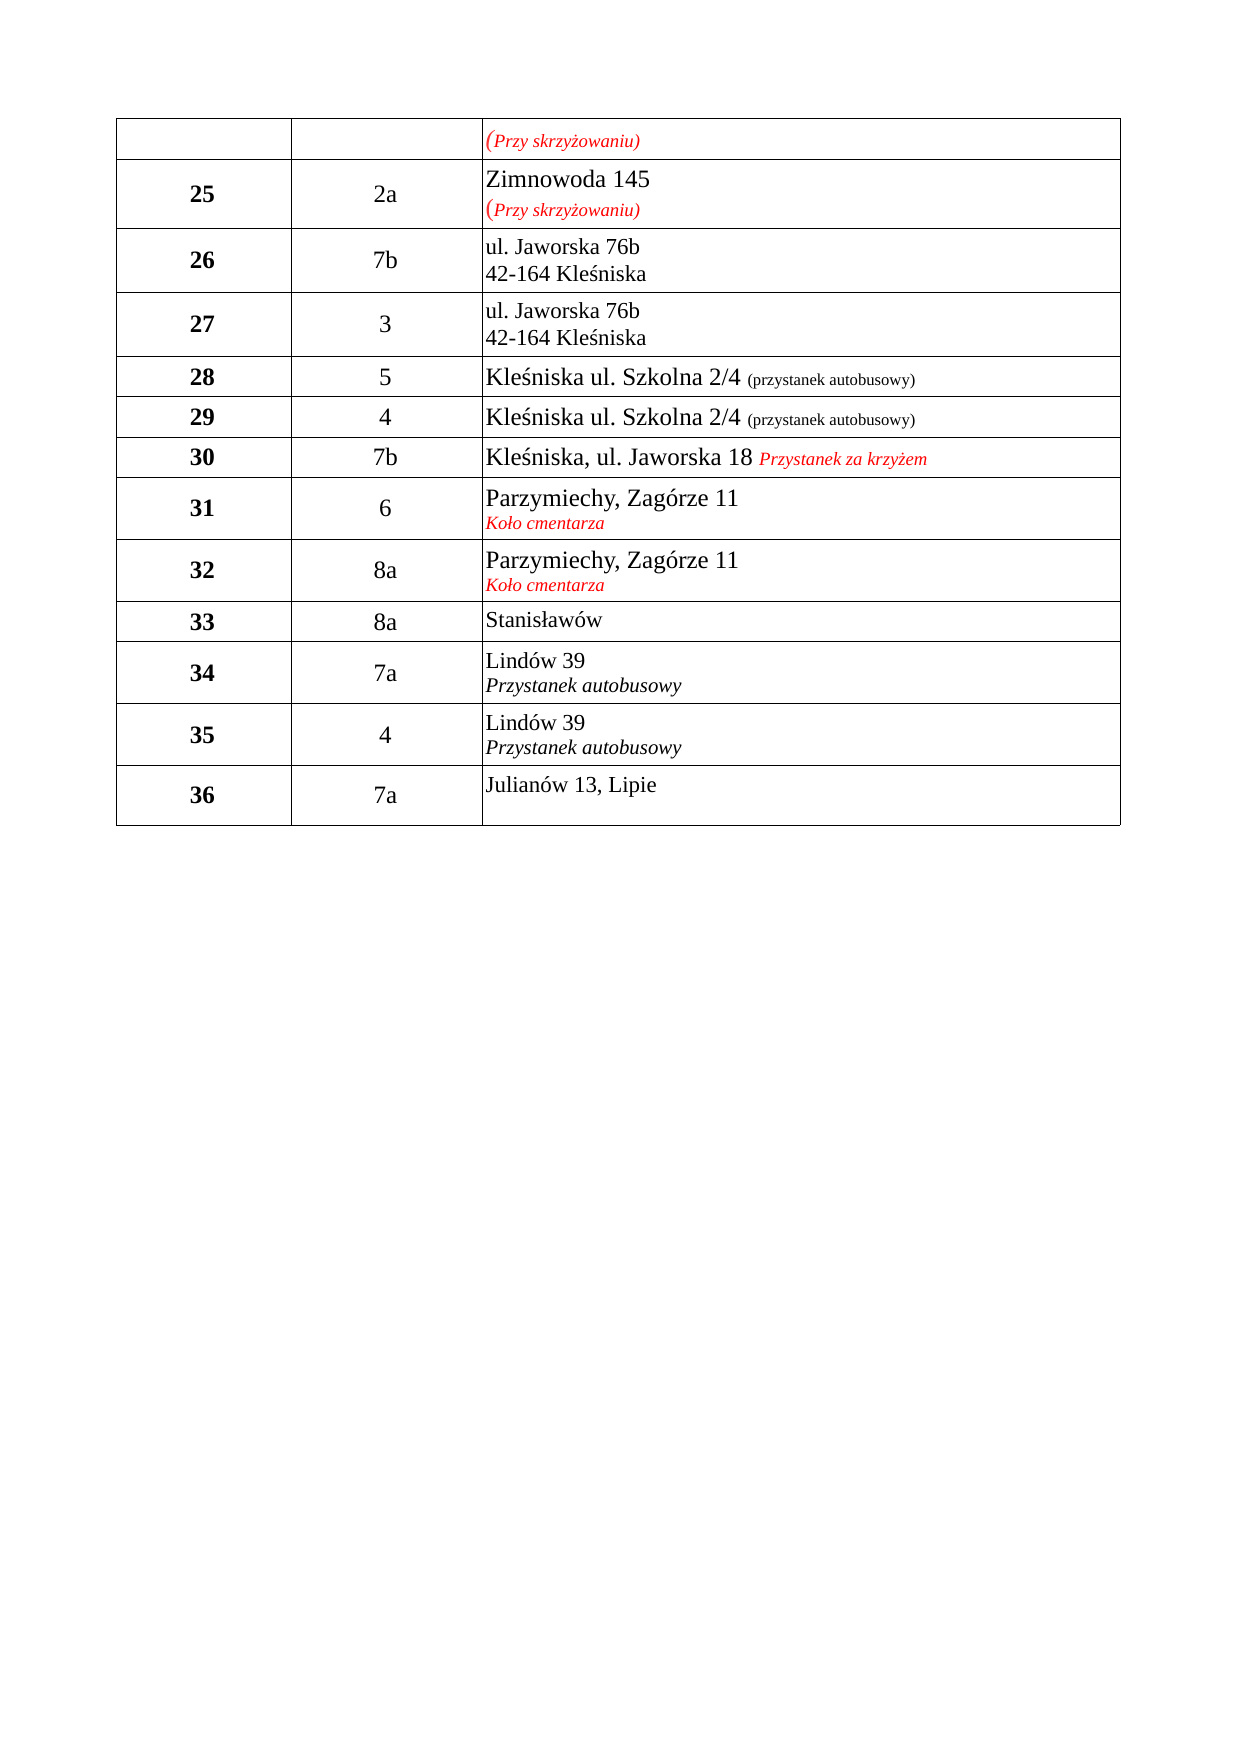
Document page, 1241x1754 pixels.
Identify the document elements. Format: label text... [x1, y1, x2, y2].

table_cell Julianów 13, Lipie [483, 766, 1120, 824]
table_cell 7b [292, 438, 482, 477]
table_cell 32 [117, 540, 291, 601]
table_cell 7b [292, 229, 482, 292]
table_cell 8a [292, 540, 482, 601]
table_cell 33 [117, 602, 291, 641]
table_cell 28 [117, 357, 291, 396]
table_cell 30 [117, 438, 291, 477]
table_cell [117, 119, 291, 158]
table_cell Kleśniska, ul. Jaworska 18 Przystanek za krzyżem [483, 438, 1120, 477]
table_cell 36 [117, 766, 291, 824]
table_cell 8a [292, 602, 482, 641]
table_cell Kleśniska ul. Szkolna 2/4 (przystanek autobusowy) [483, 357, 1120, 396]
table_cell 6 [292, 478, 482, 539]
table_cell Kleśniska ul. Szkolna 2/4 (przystanek autobusowy) [483, 397, 1120, 437]
table_cell Lindów 39 Przystanek autobusowy [483, 704, 1120, 765]
table_cell (Przy skrzyżowaniu) [483, 119, 1120, 158]
table_cell 4 [292, 397, 482, 437]
table_cell 35 [117, 704, 291, 765]
table_cell 34 [117, 642, 291, 703]
table_cell 26 [117, 229, 291, 292]
table_cell Parzymiechy, Zagórze 11 Koło cmentarza [483, 540, 1120, 601]
table_cell ul. Jaworska 76b 42-164 Kleśniska [483, 293, 1120, 356]
table_cell 29 [117, 397, 291, 437]
table_cell 4 [292, 704, 482, 765]
table_cell Lindów 39 Przystanek autobusowy [483, 642, 1120, 703]
table_cell Stanisławów [483, 602, 1120, 641]
table_cell 3 [292, 293, 482, 356]
table_cell 25 [117, 160, 291, 227]
table_cell Zimnowoda 145 (Przy skrzyżowaniu) [483, 160, 1120, 227]
table_cell [292, 119, 482, 158]
table_cell 31 [117, 478, 291, 539]
table_cell 7a [292, 766, 482, 824]
table_cell ul. Jaworska 76b 42-164 Kleśniska [483, 229, 1120, 292]
table_cell 2a [292, 160, 482, 227]
table_cell 7a [292, 642, 482, 703]
table_cell 27 [117, 293, 291, 356]
table_cell Parzymiechy, Zagórze 11 Koło cmentarza [483, 478, 1120, 539]
table_cell 5 [292, 357, 482, 396]
